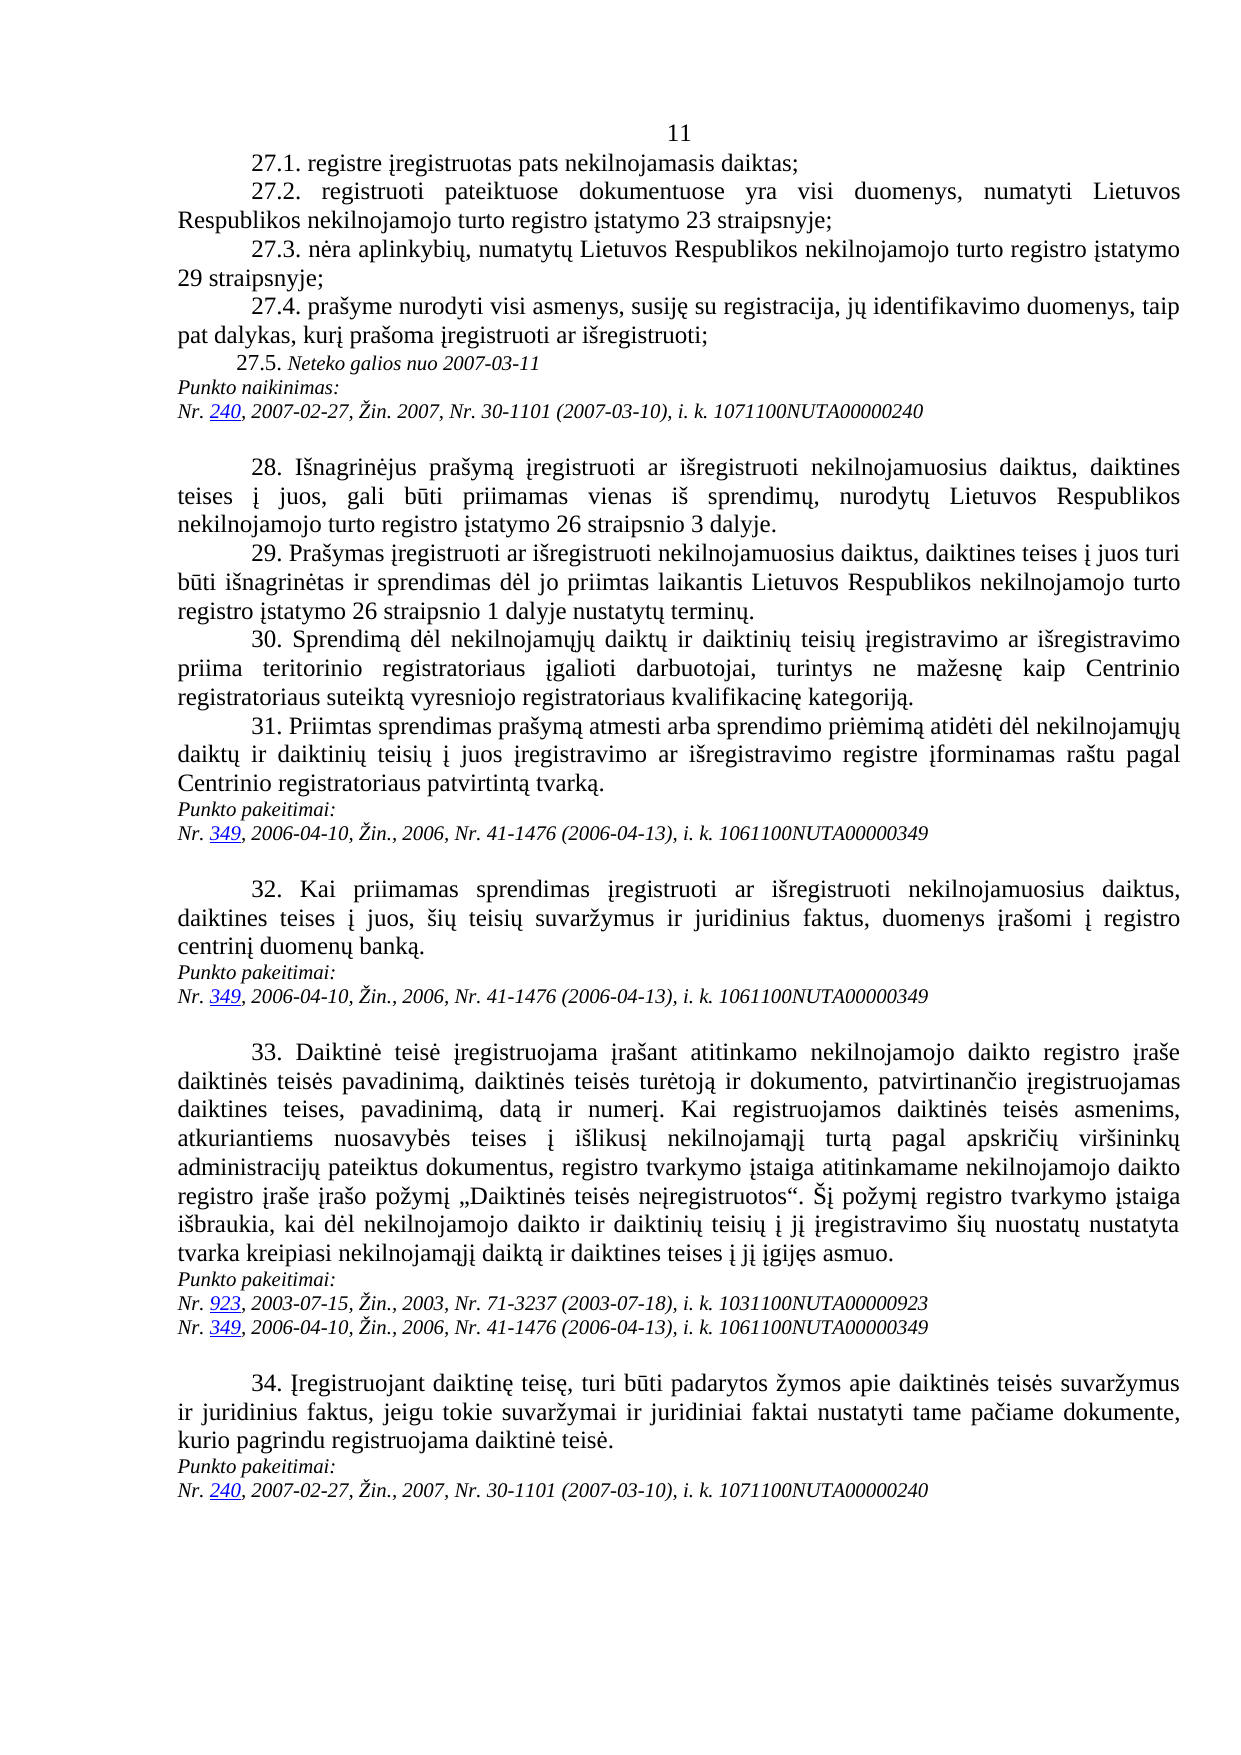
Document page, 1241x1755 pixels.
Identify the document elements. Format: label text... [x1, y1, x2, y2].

text Nr. 349, 2006-04-10, Žin., 2006, Nr. 41-1476 (2006-04-13), i. k. 1061100NUTA00000349 [177, 984, 1181, 1008]
text 29. Prašymas įregistruoti ar išregistruoti nekilnojamuosius daiktus, daiktines teises į juos turi būti išnagrinėtas ir sprendimas dėl jo priimtas laikantis Lietuvos Respublikos nekilnojamojo turto registro įstatymo 26 straipsnio 1 dalyje nustatytų terminų. [177, 538, 1181, 624]
text Nr. 240, 2007-02-27, Žin. 2007, Nr. 30-1101 (2007-03-10), i. k. 1071100NUTA00000240 [177, 399, 1181, 423]
text 32. Kai priimamas sprendimas įregistruoti ar išregistruoti nekilnojamuosius daiktus, daiktines teises į juos, šių teisių suvaržymus ir juridinius faktus, duomenys įrašomi į registro centrinį duomenų banką. [177, 874, 1181, 960]
text Nr. 349, 2006-04-10, Žin., 2006, Nr. 41-1476 (2006-04-13), i. k. 1061100NUTA00000349 [177, 1315, 1181, 1339]
text 27.1. registre įregistruotas pats nekilnojamasis daiktas; [177, 148, 1181, 176]
text 27.4. prašyme nurodyti visi asmenys, susiję su registracija, jų identifikavimo duomenys, taip pat dalykas, kurį prašoma įregistruoti ar išregistruoti; [177, 291, 1181, 349]
text 27.2. registruoti pateiktuose dokumentuose yra visi duomenys, numatyti Lietuvos Respublikos nekilnojamojo turto registro įstatymo 23 straipsnyje; [177, 176, 1181, 234]
text 34. Įregistruojant daiktinę teisę, turi būti padarytos žymos apie daiktinės teisės suvaržymus ir juridinius faktus, jeigu tokie suvaržymai ir juridiniai faktai nustatyti tame pačiame dokumente, kurio pagrindu registruojama daiktinė teisė. [177, 1368, 1181, 1454]
text Punkto pakeitimai: [177, 1267, 1181, 1291]
text Punkto pakeitimai: [177, 797, 1181, 821]
text 27.5. Neteko galios nuo 2007-03-11 [177, 349, 1181, 375]
text 33. Daiktinė teisė įregistruojama įrašant atitinkamo nekilnojamojo daikto registro įraše daiktinės teisės pavadinimą, daiktinės teisės turėtoją ir dokumento, patvirtinančio įregistruojamas daiktines teises, pavadinimą, datą ir numerį. Kai registruojamos daiktinės teisės asmenims, atkuriantiems nuosavybės teises į išlikusį nekilnojamąjį turtą pagal apskričių viršininkų administracijų pateiktus dokumentus, registro tvarkymo įstaiga atitinkamame nekilnojamojo daikto registro įraše įrašo požymį „Daiktinės teisės neįregistruotos“. Šį požymį registro tvarkymo įstaiga išbraukia, kai dėl nekilnojamojo daikto ir daiktinių teisių į jį įregistravimo šių nuostatų nustatyta tvarka kreipiasi nekilnojamąjį daiktą ir daiktines teises į jį įgijęs asmuo. [177, 1037, 1181, 1267]
text Punkto pakeitimai: [177, 960, 1181, 984]
text Nr. 349, 2006-04-10, Žin., 2006, Nr. 41-1476 (2006-04-13), i. k. 1061100NUTA00000349 [177, 821, 1181, 845]
text 28. Išnagrinėjus prašymą įregistruoti ar išregistruoti nekilnojamuosius daiktus, daiktines teises į juos, gali būti priimamas vienas iš sprendimų, nurodytų Lietuvos Respublikos nekilnojamojo turto registro įstatymo 26 straipsnio 3 dalyje. [177, 452, 1181, 538]
text 30. Sprendimą dėl nekilnojamųjų daiktų ir daiktinių teisių įregistravimo ar išregistravimo priima teritorinio registratoriaus įgalioti darbuotojai, turintys ne mažesnę kaip Centrinio registratoriaus suteiktą vyresniojo registratoriaus kvalifikacinę kategoriją. [177, 624, 1181, 711]
text Nr. 923, 2003-07-15, Žin., 2003, Nr. 71-3237 (2003-07-18), i. k. 1031100NUTA00000923 [177, 1291, 1181, 1315]
text Punkto naikinimas: [177, 375, 1181, 399]
text Punkto pakeitimai: [177, 1454, 1181, 1478]
text Nr. 240, 2007-02-27, Žin., 2007, Nr. 30-1101 (2007-03-10), i. k. 1071100NUTA00000240 [177, 1478, 1181, 1502]
text 31. Priimtas sprendimas prašymą atmesti arba sprendimo priėmimą atidėti dėl nekilnojamųjų daiktų ir daiktinių teisių į juos įregistravimo ar išregistravimo registre įforminamas raštu pagal Centrinio registratoriaus patvirtintą tvarką. [177, 711, 1181, 797]
text 27.3. nėra aplinkybių, numatytų Lietuvos Respublikos nekilnojamojo turto registro įstatymo 29 straipsnyje; [177, 234, 1181, 291]
